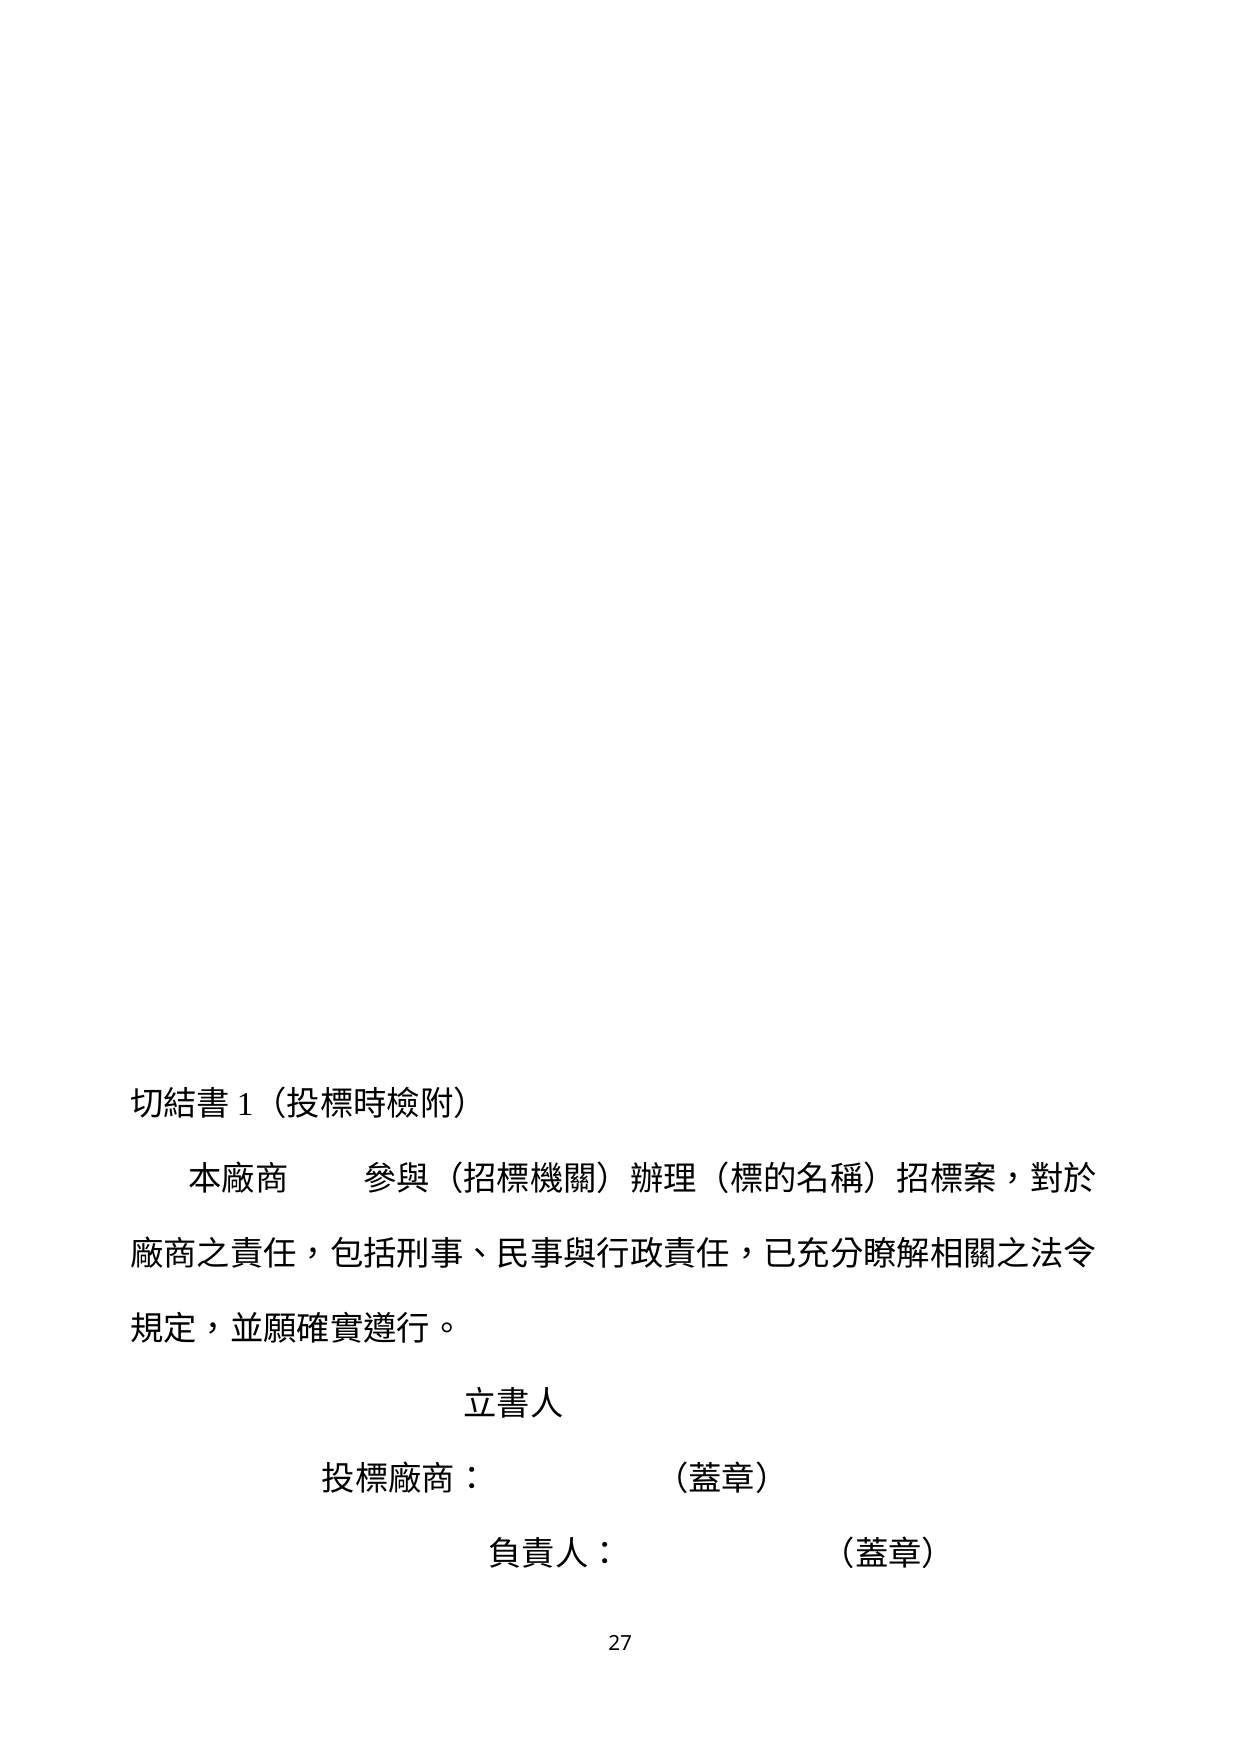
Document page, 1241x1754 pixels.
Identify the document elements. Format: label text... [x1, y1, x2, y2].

text 負責人： （蓋章） [130, 1513, 1110, 1588]
text 立書人 [230, 1363, 1110, 1438]
text 投標廠商： （蓋章） [130, 1438, 1110, 1513]
text 本廠商 參與（招標機關）辦理（標的名稱）招標案，對於廠商之責任，包括刑事、民事與行政責任，已充分瞭解相關之法令規定，並願確實遵行。 [130, 1138, 1110, 1363]
text 切結書1（投標時檢附） [130, 1063, 1110, 1138]
